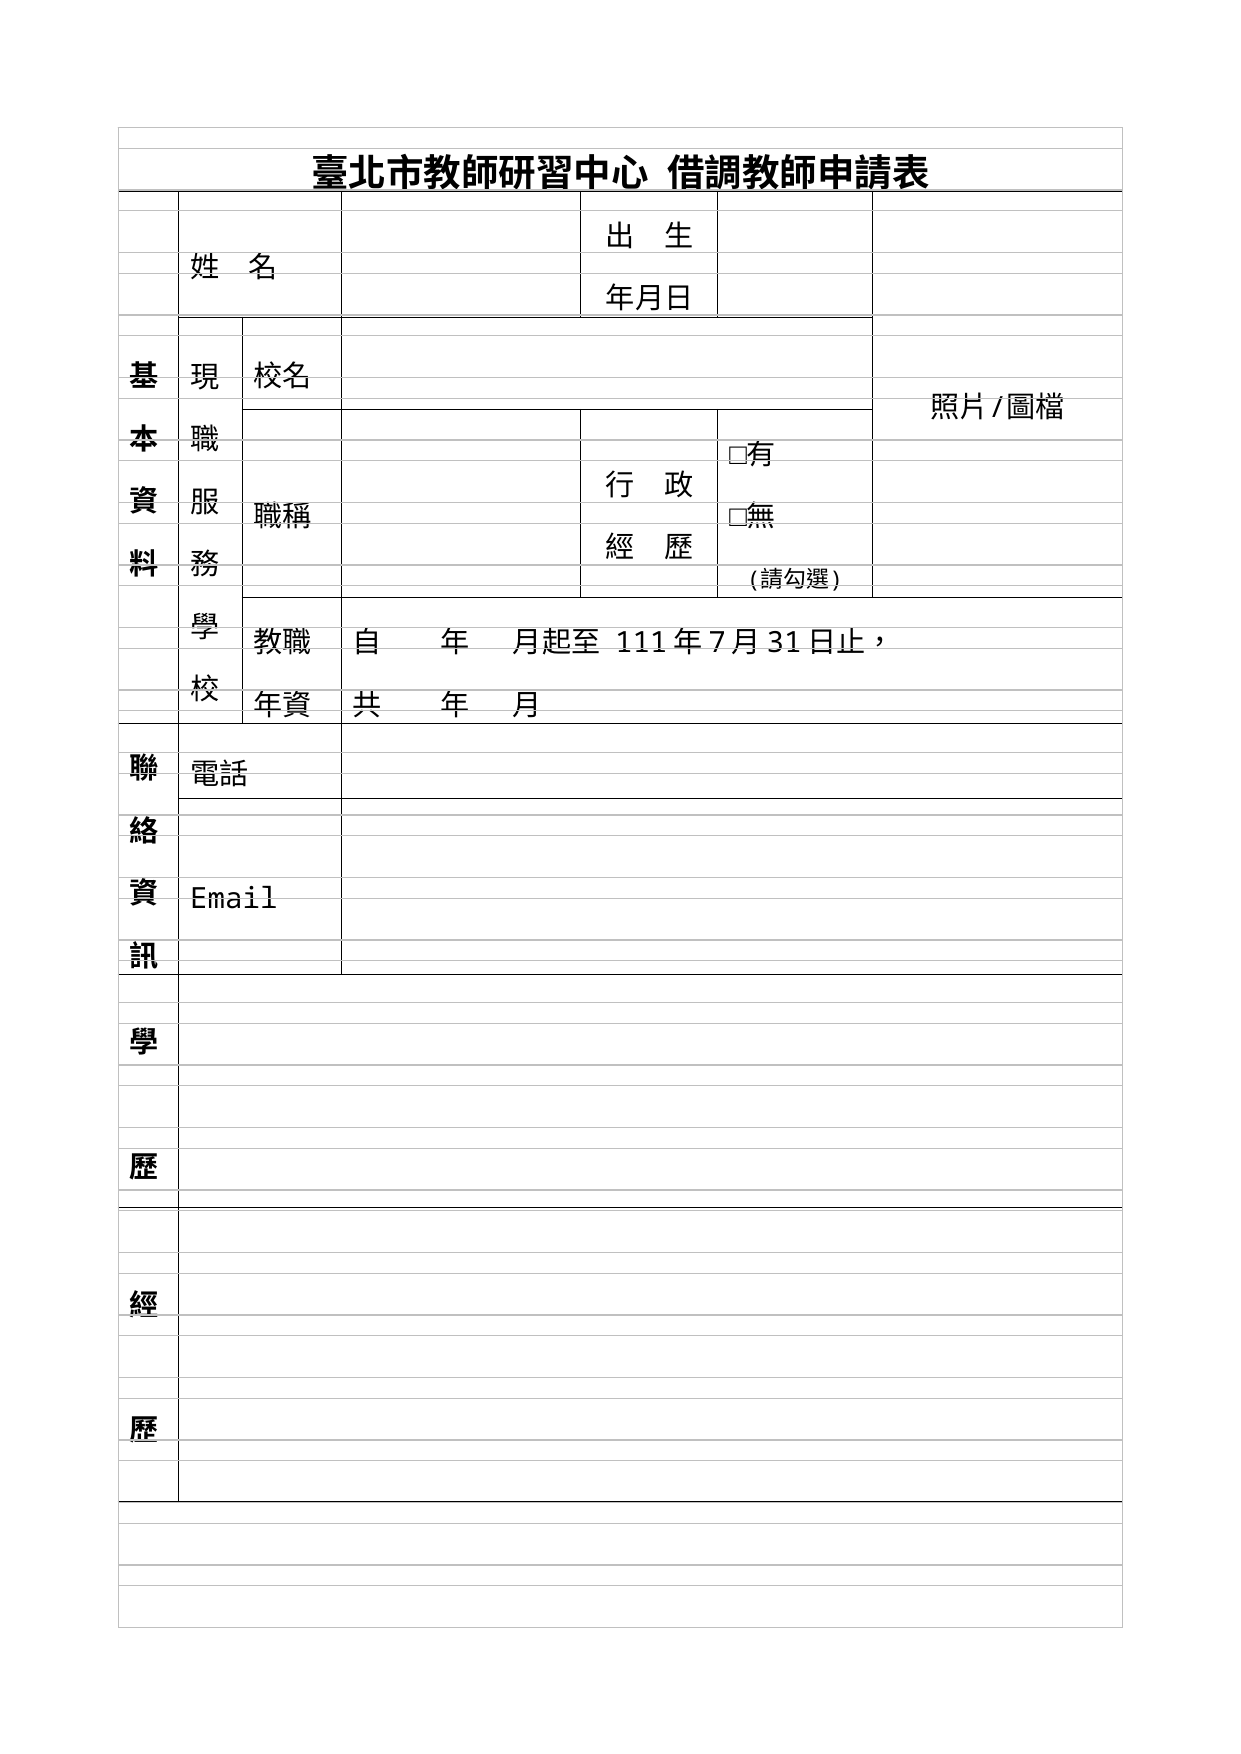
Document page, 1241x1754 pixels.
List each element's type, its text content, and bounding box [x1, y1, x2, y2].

table_cell 基本資料 [119, 461, 178, 502]
table_cell [179, 1128, 1122, 1148]
table_cell [581, 503, 717, 523]
table_cell 基本資料 [119, 441, 178, 460]
table_cell [342, 378, 872, 398]
table_cell 自 年 月起至 111年7月31日止， 共 年 月 [342, 598, 1122, 627]
table_cell 校名 [294, 378, 306, 385]
table_cell [179, 1336, 1122, 1377]
table_cell 現職服務學校 [179, 318, 242, 335]
table_cell 教職年資 [262, 628, 271, 640]
table_cell 行 政 [581, 461, 717, 502]
table_cell 基本資料 [119, 566, 178, 585]
table_cell [119, 1253, 178, 1273]
table_cell [581, 566, 717, 585]
table_cell 教職年資 [262, 691, 299, 710]
table_header 臺北市教師研習中心 借調教師申請表 [119, 149, 1122, 189]
table_cell 現職服務學校 [179, 399, 242, 439]
table_cell 基本資料 [119, 316, 178, 335]
table_cell [873, 566, 1122, 585]
table_cell 職稱 [275, 503, 288, 523]
table_cell 教職年資 [243, 711, 341, 723]
table_cell 基本資料 [119, 524, 178, 564]
table_cell 姓 名 [179, 253, 196, 273]
table_cell 歷 [119, 1149, 178, 1189]
table_cell [119, 1066, 178, 1085]
table_cell 現職服務學校 [179, 336, 242, 377]
table_cell Email [179, 899, 341, 939]
table_cell 基本資料 [119, 378, 178, 398]
table_cell [718, 211, 872, 252]
table_cell 基本資料 [119, 628, 178, 648]
table_cell [119, 1336, 178, 1377]
table_cell [342, 899, 1122, 939]
table_cell 自 年 月起至 111年7月31日止， 共 年 月 [682, 628, 851, 648]
table_cell [718, 274, 872, 314]
table_cell 出 生 [581, 211, 717, 252]
table_cell [179, 1461, 1122, 1501]
table_cell [342, 192, 580, 210]
table_cell [873, 503, 1122, 523]
table_cell [342, 941, 1122, 960]
table_cell [342, 318, 872, 335]
table_cell 自 年 月起至 111年7月31日止， 共 年 月 [342, 649, 1122, 689]
table_cell 基本資料 [119, 649, 178, 689]
table_cell [342, 566, 580, 585]
table_cell 年月日 [581, 274, 717, 314]
table_cell [873, 336, 1122, 377]
table_cell [342, 274, 580, 314]
table_cell [873, 192, 1122, 210]
table_cell □有 □無 (請勾選) [718, 461, 872, 502]
table_cell [119, 1211, 178, 1252]
table_cell [342, 586, 580, 597]
table_cell [179, 1024, 1122, 1064]
table_cell [342, 774, 1122, 797]
table_cell 自 年 月起至 111年7月31日止， 共 年 月 [853, 628, 1122, 648]
table_cell 現職服務學校 [179, 378, 242, 398]
table_header [119, 128, 1122, 148]
table_cell □有 □無 (請勾選) [718, 566, 872, 585]
table_cell 姓 名 [179, 211, 341, 252]
table_cell □有 □無 (請勾選) [718, 503, 872, 523]
table_cell 基本資料 [119, 274, 178, 314]
table_cell 聯絡資訊 [119, 753, 146, 773]
table_cell 姓 名 [212, 253, 260, 273]
table_cell 自 年 月起至 111年7月31日止， 共 年 月 [342, 711, 1122, 723]
table_cell [342, 503, 580, 523]
table_cell 校名 [243, 399, 341, 409]
table_cell [342, 753, 1122, 773]
table_cell 教職年資 [293, 691, 341, 710]
table_cell 基本資料 [119, 691, 178, 710]
table_cell 自 年 月起至 111年7月31日止， 共 年 月 [551, 628, 688, 648]
table_cell 教職年資 [243, 598, 341, 627]
table_cell [718, 192, 872, 210]
table_cell 教職年資 [304, 628, 341, 648]
table_cell 經 歷 [581, 524, 717, 564]
table_cell [342, 211, 580, 252]
table_cell 職稱 [290, 503, 341, 523]
table_cell [179, 1149, 1122, 1189]
table_cell 電話 [179, 724, 341, 752]
table_cell 校名 [243, 336, 341, 377]
table_cell [179, 1441, 1122, 1460]
table_cell [873, 524, 1122, 564]
table_cell [873, 274, 1122, 314]
table_cell 經 [119, 1274, 178, 1314]
table_cell [179, 975, 1122, 1002]
table_cell 基本資料 [119, 336, 178, 377]
table_cell [119, 1461, 178, 1501]
table_cell 職稱 [243, 524, 341, 564]
table_cell [581, 253, 717, 273]
table_cell 教職年資 [243, 628, 263, 648]
table_cell 自 年 月起至 111年7月31日止， 共 年 月 [449, 628, 550, 648]
table_cell Email [179, 878, 341, 898]
table_cell [873, 586, 1122, 597]
table_cell 自 年 月起至 111年7月31日止， 共 年 月 [367, 628, 455, 648]
table_cell 聯絡資訊 [119, 816, 138, 835]
table_cell 聯絡資訊 [143, 753, 178, 773]
table_cell 職稱 [262, 503, 275, 523]
table_cell 校名 [243, 318, 341, 335]
table_cell 職稱 [243, 410, 341, 439]
table_cell 聯絡資訊 [119, 941, 178, 960]
table_cell □有 □無 (請勾選) [756, 441, 872, 460]
table_cell 聯絡資訊 [119, 774, 178, 814]
table_cell □有 □無 (請勾選) [718, 586, 872, 597]
table_cell 姓 名 [179, 192, 341, 210]
table_cell 現職服務學校 [179, 503, 242, 523]
table_cell [119, 1316, 178, 1335]
table_cell [179, 1253, 1122, 1273]
table_cell 聯絡資訊 [119, 899, 178, 939]
table_cell 聯絡資訊 [141, 878, 178, 898]
table_cell 現職服務學校 [179, 649, 242, 689]
table_cell 照片/圖檔 [873, 399, 1122, 439]
table_cell [718, 253, 872, 273]
table_cell 自 年 月起至 111年7月31日止， 共 年 月 [449, 691, 1122, 710]
table_cell 基本資料 [119, 586, 178, 627]
table_cell [873, 316, 1122, 335]
table_cell 基本資料 [119, 711, 178, 723]
table_cell 職稱 [243, 461, 341, 502]
table_cell [179, 1003, 1122, 1023]
table_cell 職稱 [243, 441, 341, 460]
table_cell [119, 1128, 178, 1148]
table_cell 聯絡資訊 [119, 878, 145, 898]
table_cell [581, 441, 717, 460]
table_cell 聯絡資訊 [135, 816, 147, 831]
table_cell [179, 1086, 1122, 1127]
table_cell 現職服務學校 [179, 711, 242, 723]
table_cell [342, 441, 580, 460]
table_cell [179, 1378, 1122, 1398]
table_cell 現職服務學校 [179, 628, 242, 648]
table_cell Email [179, 941, 341, 960]
table_cell 現職服務學校 [179, 586, 242, 627]
table_cell 教職年資 [262, 639, 273, 648]
table_cell [342, 961, 1122, 974]
table_cell [179, 1066, 1122, 1085]
table_cell [873, 253, 1122, 273]
table_cell [342, 410, 580, 439]
table_cell [119, 1086, 178, 1127]
table_cell 電話 [235, 777, 243, 783]
table_cell 聯絡資訊 [119, 961, 178, 974]
table_cell 職稱 [243, 586, 341, 597]
table_cell [179, 1211, 1122, 1252]
table_cell 姓 名 [196, 253, 210, 273]
table_cell 學 [119, 1024, 178, 1064]
table_cell [119, 1191, 178, 1207]
table_cell 職稱 [243, 566, 341, 585]
table_cell [581, 586, 717, 597]
table_cell [342, 878, 1122, 898]
table_cell 聯絡資訊 [119, 724, 178, 752]
table_cell 聯絡資訊 [147, 816, 178, 835]
table_cell 基本資料 [119, 211, 178, 252]
table_cell [342, 399, 872, 409]
table_cell Email [179, 836, 341, 877]
table_cell [179, 1316, 1122, 1335]
table_cell 基本資料 [119, 192, 178, 210]
table_cell 現職服務學校 [179, 524, 242, 564]
table_cell 姓 名 [260, 253, 341, 273]
table_cell 職稱 [243, 503, 256, 523]
table_cell 自 年 月起至 111年7月31日止， 共 年 月 [342, 691, 455, 710]
table_cell [119, 975, 178, 1002]
table_cell 校名 [243, 378, 341, 398]
table_cell [342, 524, 580, 564]
table_cell 電話 [179, 753, 341, 773]
table_cell 基本資料 [119, 253, 178, 273]
table_cell [342, 253, 580, 273]
table_cell 現職服務學校 [179, 441, 242, 460]
table_cell 聯絡資訊 [119, 836, 178, 877]
table_cell [342, 799, 1122, 814]
table_cell [179, 1191, 1122, 1207]
table_cell [581, 192, 717, 210]
table_cell [342, 836, 1122, 877]
table_cell □有 □無 (請勾選) [718, 441, 757, 460]
table_cell 現職服務學校 [179, 691, 242, 710]
table_cell Email [179, 816, 341, 835]
table_cell Email [179, 961, 341, 974]
table_cell [342, 461, 580, 502]
table_cell 姓 名 [256, 257, 267, 264]
table_cell [119, 1378, 178, 1398]
table_cell 姓 名 [179, 274, 341, 314]
table_cell [342, 724, 1122, 752]
table_cell 電話 [179, 774, 341, 797]
table_cell □有 □無 (請勾選) [718, 524, 872, 564]
table_cell [119, 1003, 178, 1023]
table_cell 校名 [290, 366, 301, 373]
table_cell 歷 [119, 1399, 178, 1439]
table_cell [119, 1441, 178, 1460]
table_cell [581, 410, 717, 439]
table_cell [342, 336, 872, 377]
table_cell [873, 461, 1122, 502]
table_cell [873, 211, 1122, 252]
table_cell 基本資料 [119, 399, 178, 439]
table_cell □有 □無 (請勾選) [718, 410, 872, 439]
table_cell Email [179, 799, 341, 814]
table_cell 教職年資 [243, 649, 341, 689]
table_cell 基本資料 [119, 503, 178, 523]
table_cell [179, 1399, 1122, 1439]
table_cell 現職服務學校 [179, 566, 242, 585]
table_cell [342, 816, 1122, 835]
table_cell 教職年資 [243, 691, 268, 710]
table_cell 教職年資 [273, 628, 304, 648]
table_cell [179, 1274, 1122, 1314]
table_cell 現職服務學校 [179, 461, 242, 502]
table_cell [873, 441, 1122, 460]
table_cell [873, 378, 1122, 398]
